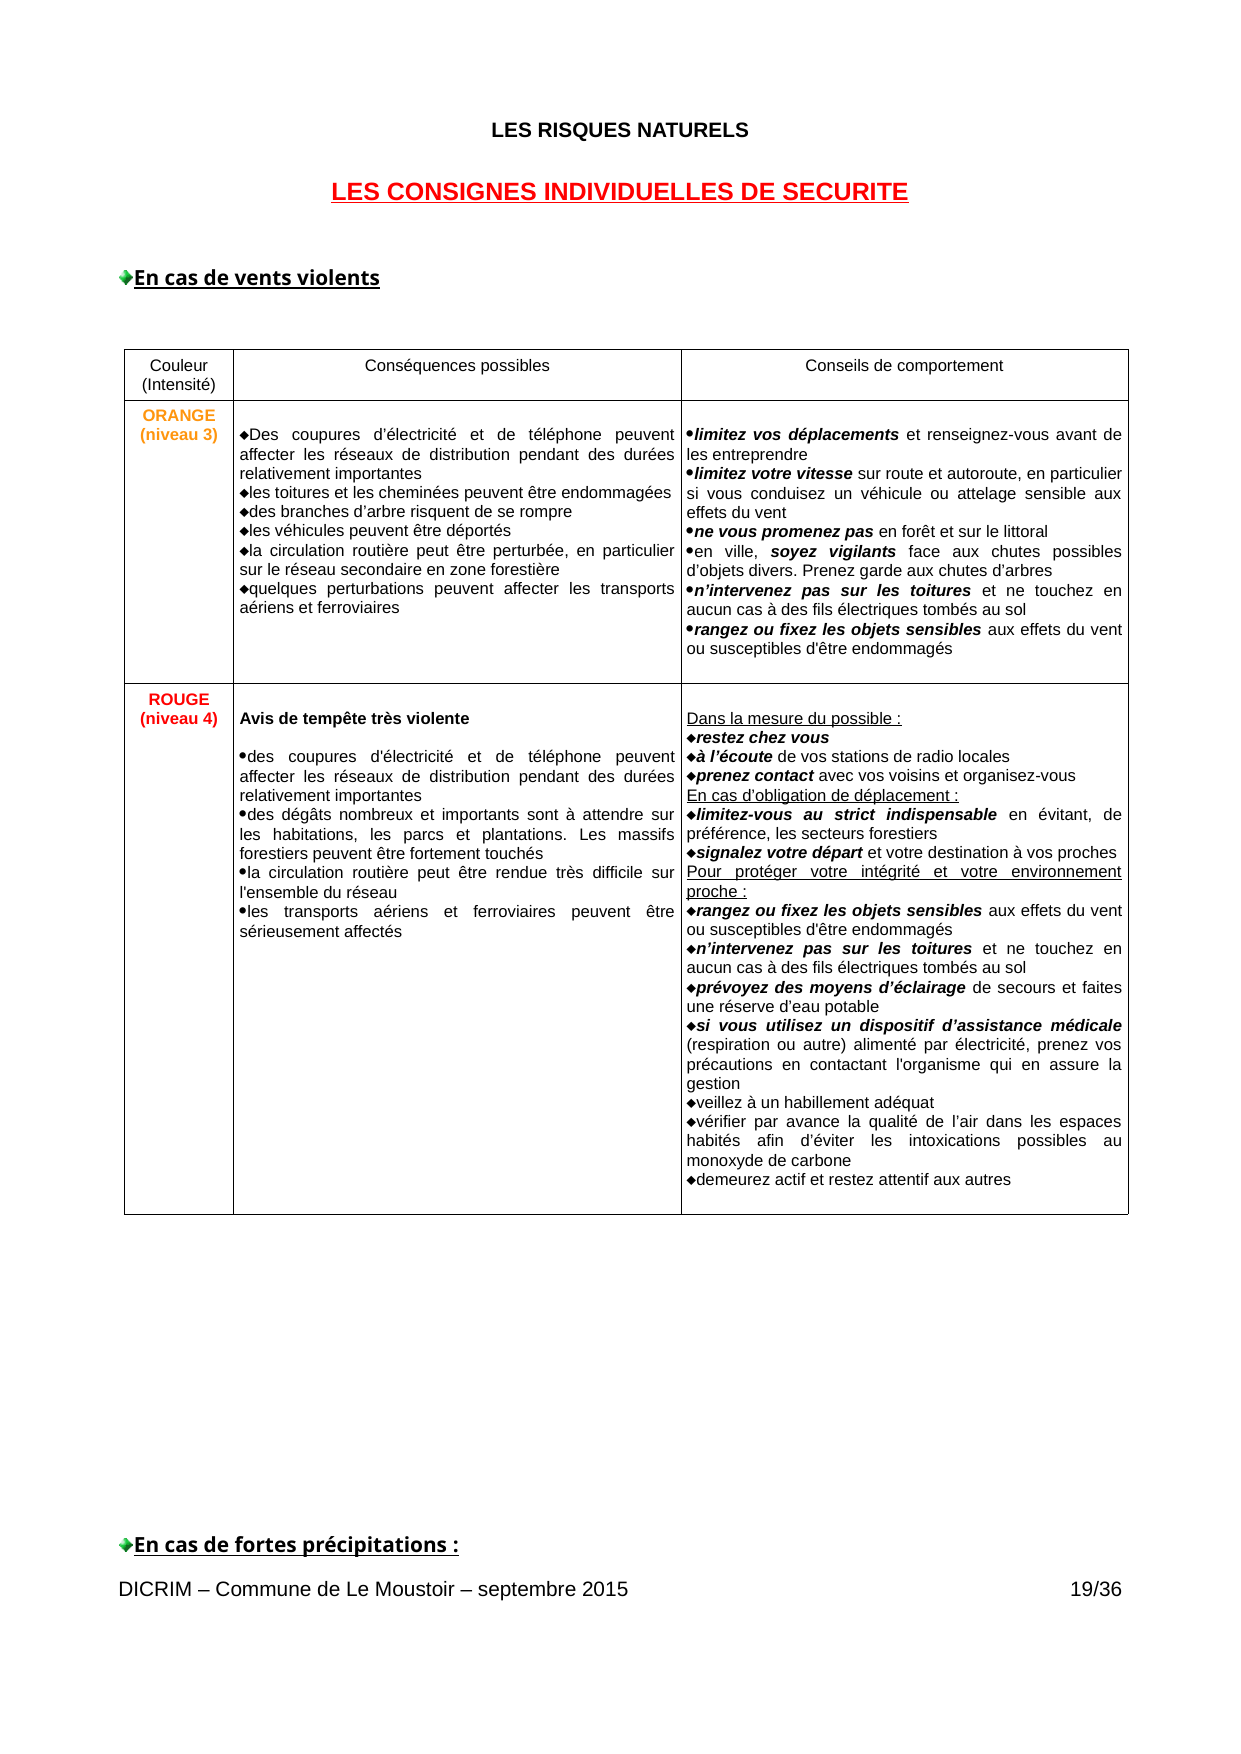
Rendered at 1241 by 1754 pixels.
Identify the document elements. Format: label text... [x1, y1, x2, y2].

list En cas de fortes précipitations : [118, 1531, 1122, 1559]
text LES CONSIGNES INDIVIDUELLES DE SECURITE [118, 177, 1122, 206]
list En cas de vents violents [118, 263, 1122, 292]
table_cell Des coupures d’électricité et de téléphone peuvent affecter les réseaux de distribution pendant des durées relativement importantes les toitures et les cheminées peuvent être endommagées des branches d’arbre risquent de se rompre les véhicules peuvent être déportés la circulation routière peut être perturbée, en particulier sur le réseau secondaire en zone forestière quelques perturbations peuvent affecter les transports aériens et ferroviaires [234, 401, 681, 683]
table_header Conséquences possibles [234, 350, 681, 399]
table_cell Avis de tempête très violente des coupures d'électricité et de téléphone peuvent affecter les réseaux de distribution pendant des durées relativement importantes des dégâts nombreux et importants sont à attendre sur les habitations, les parcs et plantations. Les massifs forestiers peuvent être fortement touchés la circulation routière peut être rendue très difficile sur l'ensemble du réseau les transports aériens et ferroviaires peuvent être sérieusement affectés [234, 684, 681, 1214]
table_cell Dans la mesure du possible : restez chez vous à l’écoute de vos stations de radio locales prenez contact avec vos voisins et organisez-vous En cas d’obligation de déplacement : limitez-vous au strict indispensable en évitant, de préférence, les secteurs forestiers signalez votre départ et votre destination à vos proches Pour protéger votre intégrité et votre environnement proche : rangez ou fixez les objets sensibles aux effets du vent ou susceptibles d'être endommagés n’intervenez pas sur les toitures et ne touchez en aucun cas à des fils électriques tombés au sol prévoyez des moyens d’éclairage de secours et faites une réserve d’eau potable si vous utilisez un dispositif d’assistance médicale (respiration ou autre) alimenté par électricité, prenez vos précautions en contactant l'organisme qui en assure la gestion veillez à un habillement adéquat vérifier par avance la qualité de l’air dans les espaces habités afin d’éviter les intoxications possibles au monoxyde de carbone demeurez actif et restez attentif aux autres [682, 684, 1128, 1214]
table_header Conseils de comportement [682, 350, 1128, 399]
table_cell ROUGE (niveau 4) [125, 684, 233, 1214]
table_header Couleur (Intensité) [125, 350, 233, 399]
table_cell ORANGE (niveau 3) [125, 401, 233, 683]
table_cell limitez vos déplacements et renseignez-vous avant de les entreprendre limitez votre vitesse sur route et autoroute, en particulier si vous conduisez un véhicule ou attelage sensible aux effets du vent ne vous promenez pas en forêt et sur le littoral en ville, soyez vigilants face aux chutes possibles d’objets divers. Prenez garde aux chutes d’arbres n’intervenez pas sur les toitures et ne touchez en aucun cas à des fils électriques tombés au sol rangez ou fixez les objets sensibles aux effets du vent ou susceptibles d'être endommagés [682, 401, 1128, 683]
